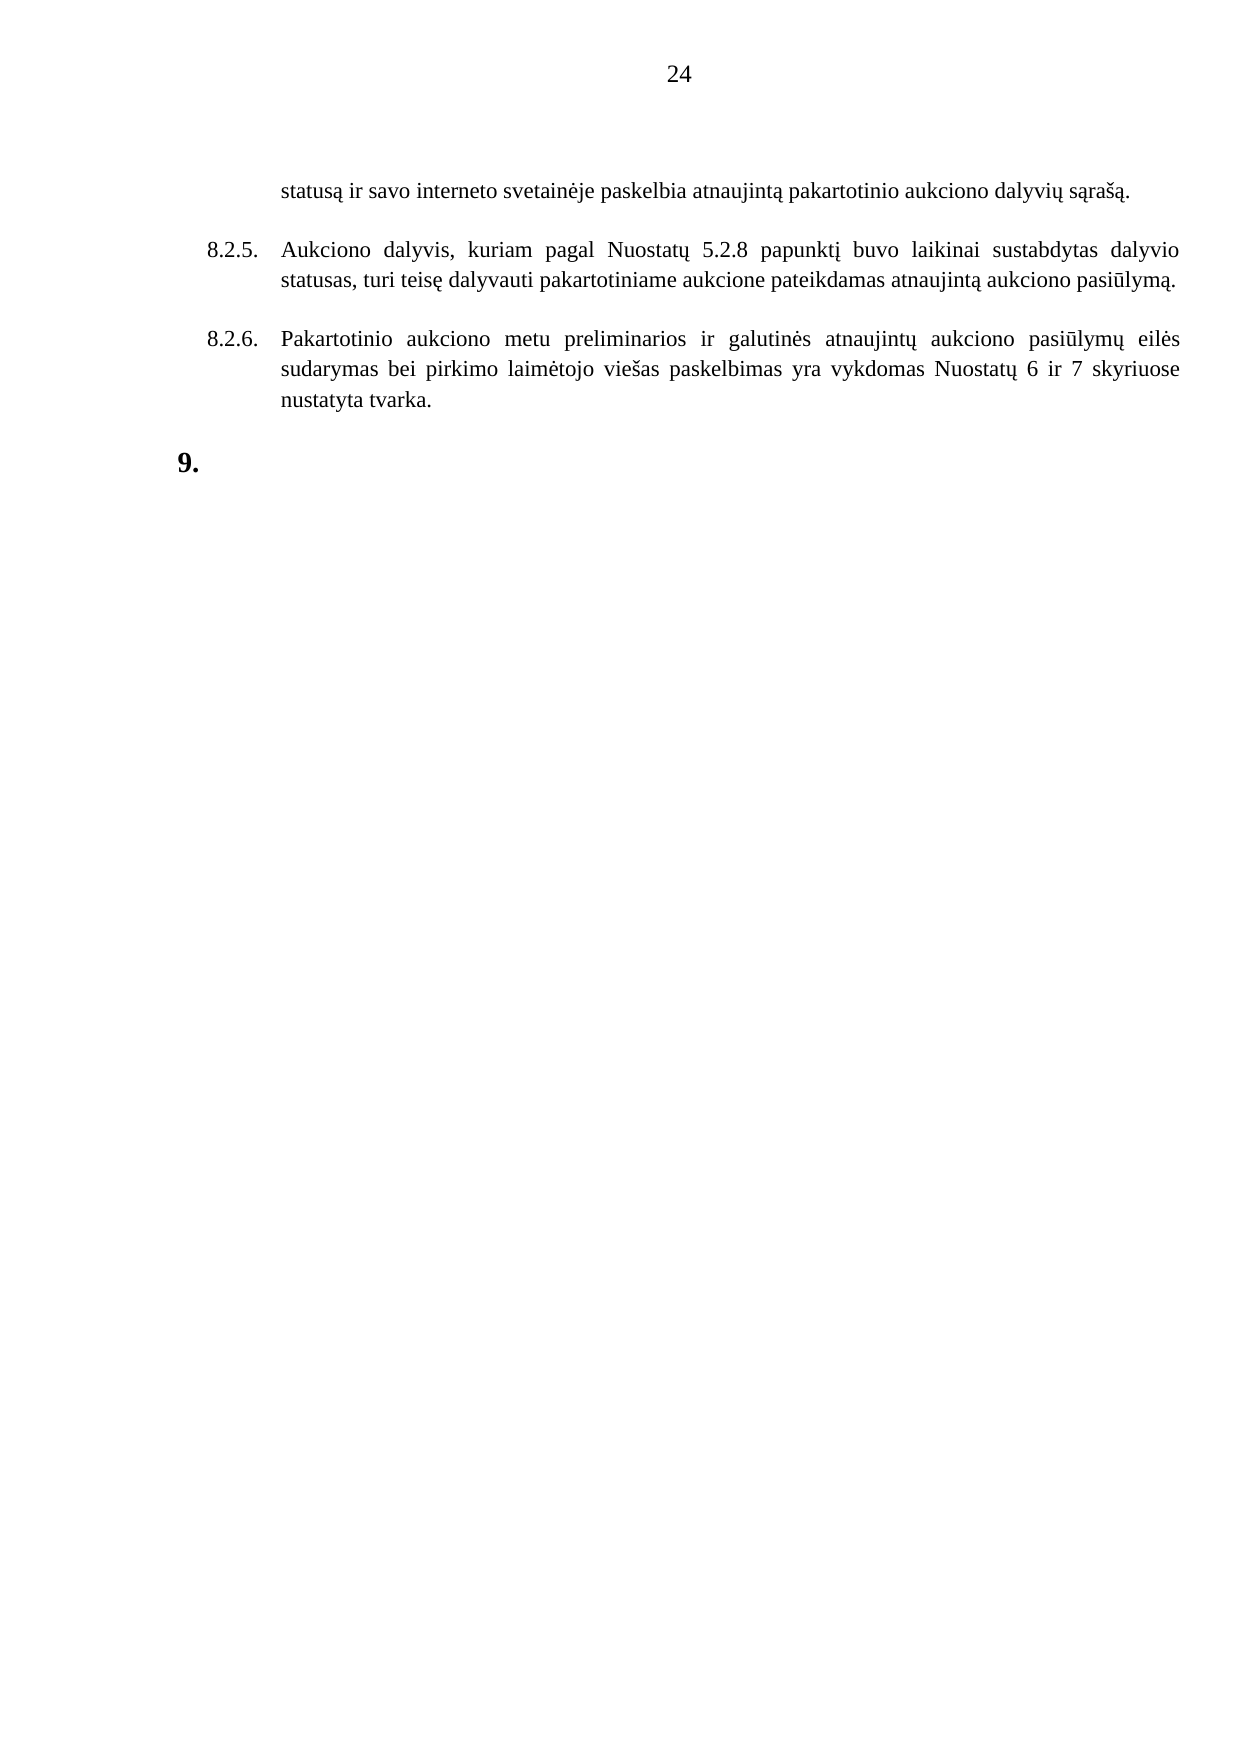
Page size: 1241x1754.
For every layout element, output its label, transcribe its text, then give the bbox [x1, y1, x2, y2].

text 9. [177, 445, 1181, 478]
text 8.2.5. Aukciono dalyvis, kuriam pagal Nuostatų 5.2.8 papunktį buvo laikinai sustabdytas dalyvio statusas, turi teisę dalyvauti pakartotiniame aukcione pateikdamas atnaujintą aukciono pasiūlymą. [207, 236, 1181, 293]
text statusą ir savo interneto svetainėje paskelbia atnaujintą pakartotinio aukciono dalyvių sąrašą. [207, 177, 1181, 203]
text 8.2.6. Pakartotinio aukciono metu preliminarios ir galutinės atnaujintų aukciono pasiūlymų eilės sudarymas bei pirkimo laimėtojo viešas paskelbimas yra vykdomas Nuostatų 6 ir 7 skyriuose nustatyta tvarka. [207, 325, 1181, 412]
